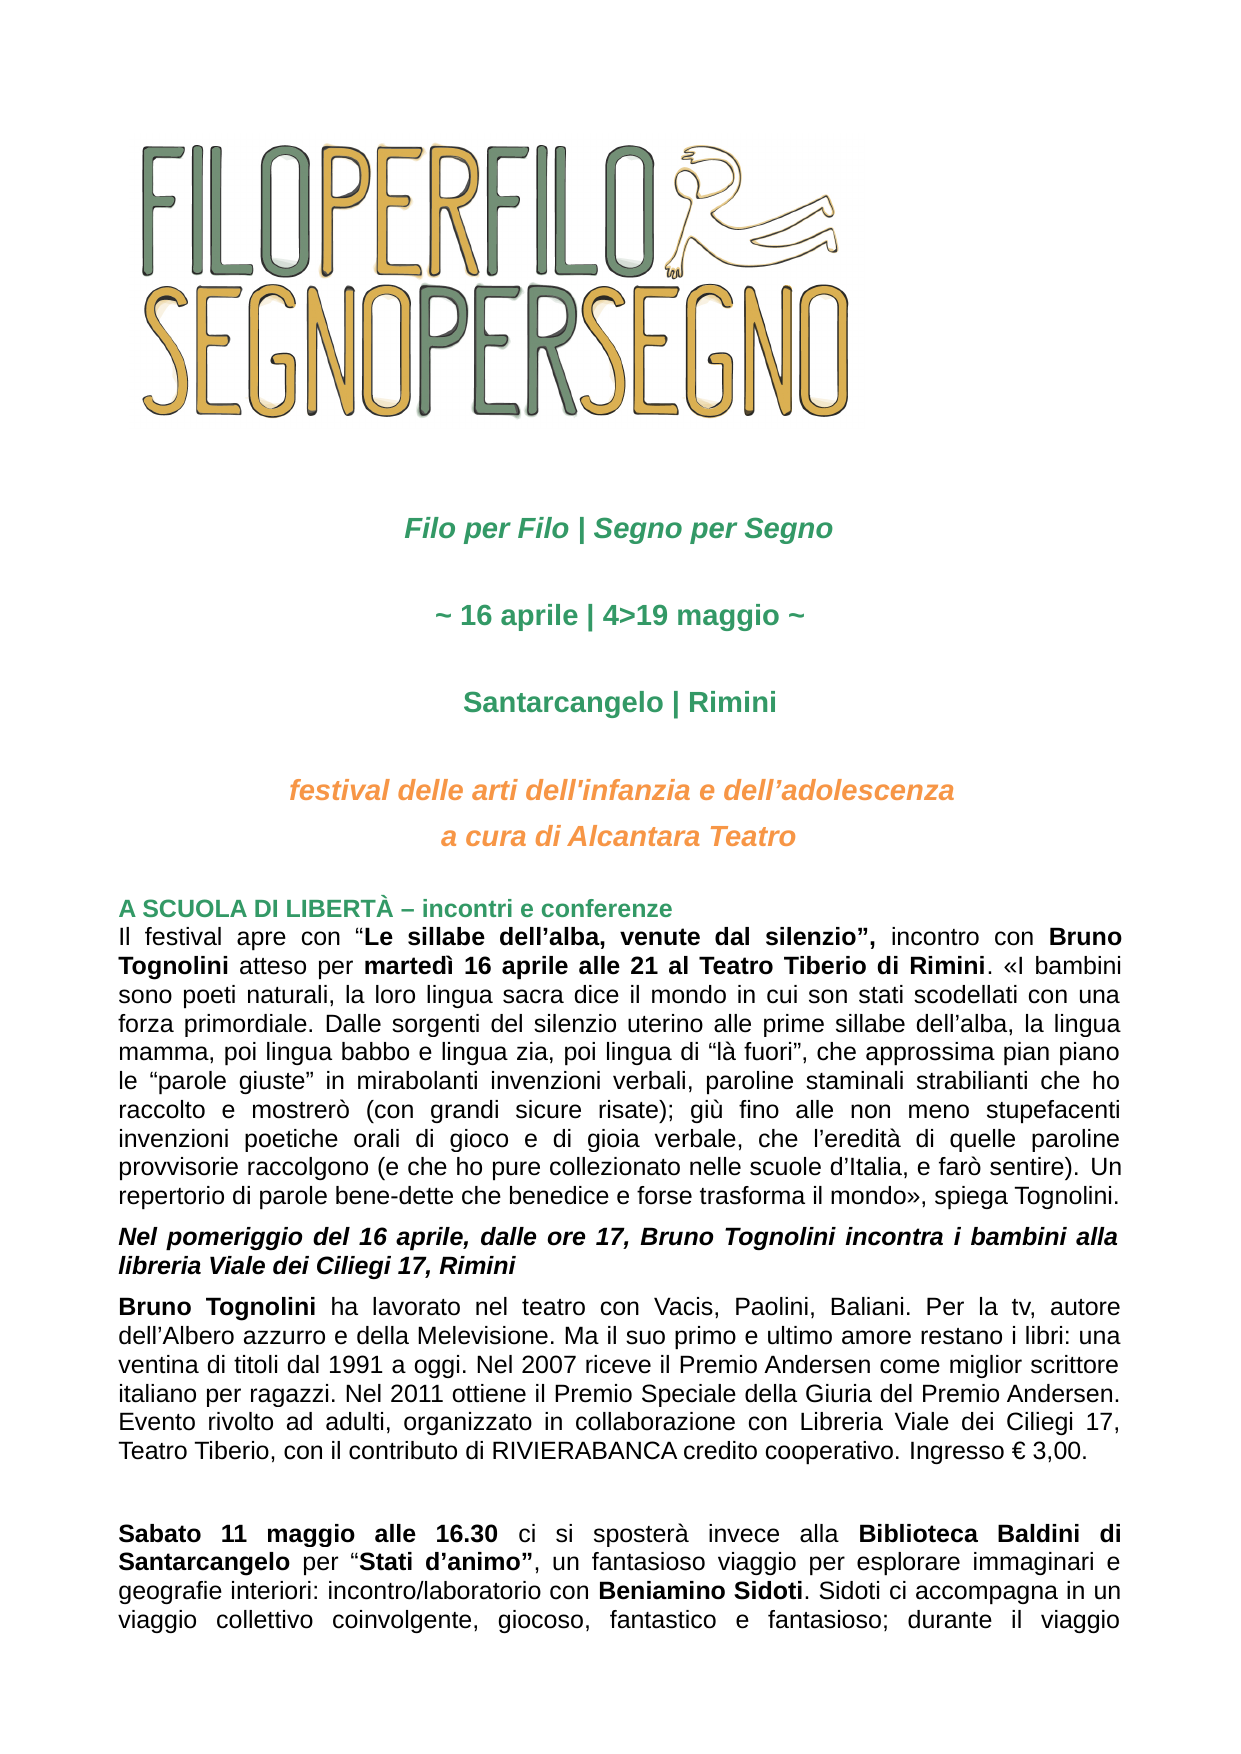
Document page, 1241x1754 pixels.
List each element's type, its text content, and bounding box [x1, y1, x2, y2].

text festival delle arti dell'infanzia e dell’adolescenza [118, 773, 1122, 806]
text Nel pomeriggio del 16 aprile, dalle ore 17, Bruno Tognolini incontra i bambini alla libreria Viale dei Ciliegi 17, Rimini [118, 1222, 1122, 1280]
text Il festival apre con “Le sillabe dell’alba, venute dal silenzio”, incontro con Bruno Tognolini atteso per martedì 16 aprile alle 21 al Teatro Tiberio di Rimini. «I bambini sono poeti naturali, la loro lingua sacra dice il mondo in cui son stati scodellati con una forza primordiale. Dalle sorgenti del silenzio uterino alle prime sillabe dell’alba, la lingua mamma, poi lingua babbo e lingua zia, poi lingua di “là fuori”, che approssima pian piano le “parole giuste” in mirabolanti invenzioni verbali, paroline staminali strabilianti che ho raccolto e mostrerò (con grandi sicure risate); giù fino alle non meno stupefacenti invenzioni poetiche orali di gioco e di gioia verbale, che l’eredità di quelle paroline provvisorie raccolgono (e che ho pure collezionato nelle scuole d’Italia, e farò sentire). Un repertorio di parole bene-dette che benedice e forse trasforma il mondo», spiega Tognolini. [118, 922, 1122, 1210]
text Santarcangelo | Rimini [118, 685, 1122, 719]
text Bruno Tognolini ha lavorato nel teatro con Vacis, Paolini, Baliani. Per la tv, autore dell’Albero azzurro e della Melevisione. Ma il suo primo e ultimo amore restano i libri: una ventina di titoli dal 1991 a oggi. Nel 2007 riceve il Premio Andersen come miglior scrittore italiano per ragazzi. Nel 2011 ottiene il Premio Speciale della Giuria del Premio Andersen. Evento rivolto ad adulti, organizzato in collaborazione con Libreria Viale dei Ciliegi 17, Teatro Tiberio, con il contributo di RIVIERABANCA credito cooperativo. Ingresso € 3,00. [118, 1292, 1122, 1465]
text Sabato 11 maggio alle 16.30 ci si sposterà invece alla Biblioteca Baldini di Santarcangelo per “Stati d’animo”, un fantasioso viaggio per esplorare immaginari e geografie interiori: incontro/laboratorio con Beniamino Sidoti. Sidoti ci accompagna in un viaggio collettivo coinvolgente, giocoso, fantastico e fantasioso; durante il viaggio [118, 1518, 1122, 1633]
text A SCUOLA DI LIBERTÀ – incontri e conferenze [118, 893, 1122, 922]
text ~ 16 aprile | 4>19 maggio ~ [118, 598, 1122, 632]
text Filo per Filo | Segno per Segno [118, 511, 1122, 544]
text a cura di Alcantara Teatro [118, 819, 1122, 852]
